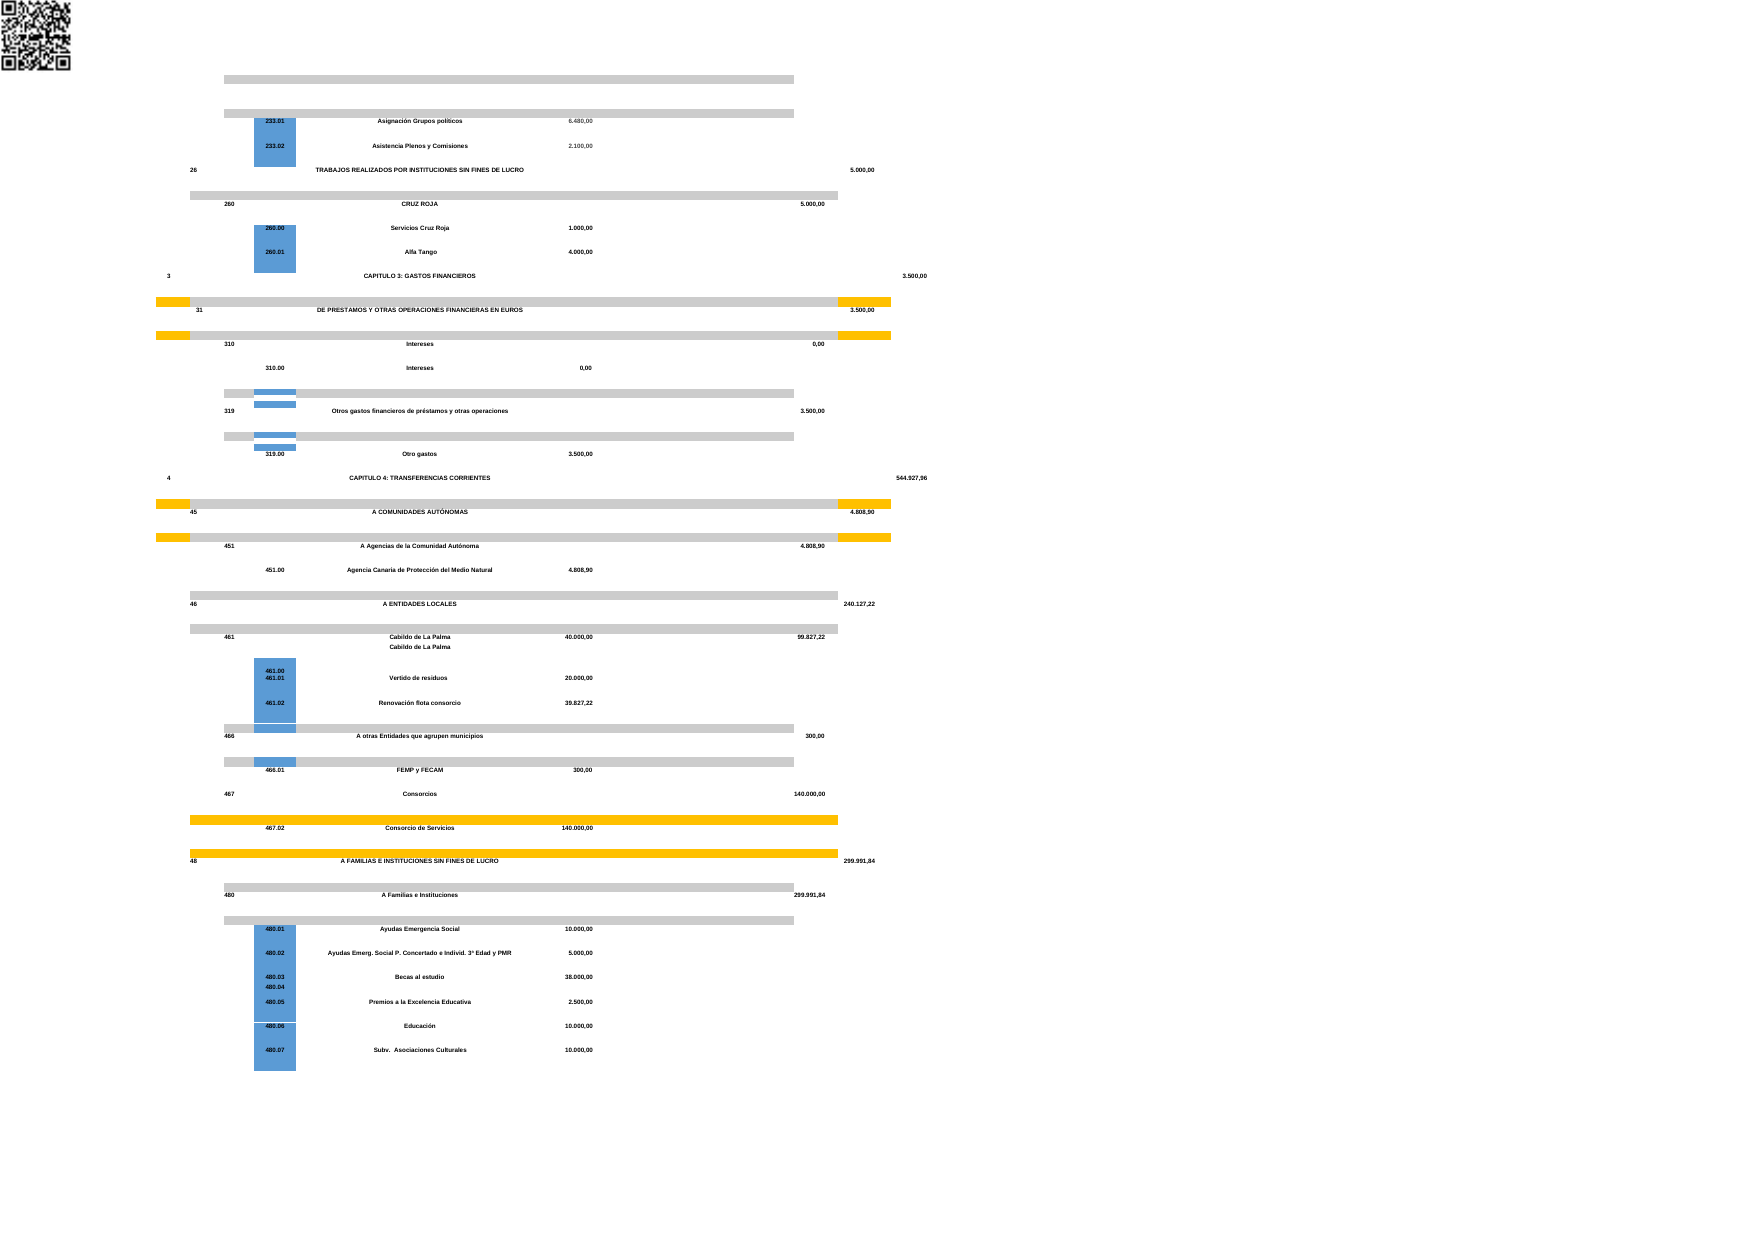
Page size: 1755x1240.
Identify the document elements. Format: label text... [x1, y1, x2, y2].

table_cell 3.500,00 [838, 307, 891, 331]
table_cell [794, 675, 837, 699]
table_header [296, 84, 545, 109]
table_cell [838, 699, 891, 757]
table_cell 10.000,00 [545, 925, 695, 950]
table_cell [156, 624, 190, 675]
table_cell 461.02 [254, 699, 296, 723]
table_cell [190, 1023, 224, 1047]
table_cell [156, 791, 190, 849]
table_cell [190, 974, 224, 998]
table_cell [156, 542, 190, 566]
table_cell 38.000,00 [545, 974, 695, 998]
table_cell [254, 858, 296, 882]
table_cell [695, 475, 794, 499]
table_cell [224, 858, 254, 882]
table_cell [891, 432, 1118, 475]
table_cell 300,00 [545, 767, 695, 791]
table_cell [695, 858, 794, 882]
table_cell [254, 542, 296, 566]
table_cell [254, 167, 296, 191]
table_cell [545, 600, 695, 624]
table_cell A FAMILIAS E INSTITUCIONES SIN FINES DE LUCRO [296, 858, 545, 882]
table_cell [838, 974, 891, 998]
table_cell [891, 624, 1118, 675]
table_cell [838, 109, 891, 142]
table_cell [891, 849, 1118, 916]
table_cell [224, 925, 254, 950]
table_cell [695, 1047, 794, 1071]
table_cell [224, 441, 254, 475]
table_cell [190, 225, 224, 249]
table_cell 10.000,00 [545, 1023, 695, 1047]
table_cell [695, 825, 794, 849]
table_cell [838, 340, 891, 364]
table_cell 240.127,22 [838, 591, 891, 624]
table_cell [838, 998, 891, 1022]
table_cell 39.827,22 [545, 699, 695, 723]
table_cell 299.991,84 [838, 849, 891, 916]
table_cell [190, 389, 224, 432]
table_cell [794, 365, 837, 389]
table_cell [224, 699, 254, 723]
table_cell 140.000,00 [794, 791, 837, 815]
table_cell [224, 307, 254, 331]
table_cell Cabildo de La Palma Cabildo de La Palma [296, 634, 545, 675]
table_cell [190, 273, 224, 297]
table_cell [224, 249, 254, 273]
table_cell [891, 249, 1118, 273]
table_cell 480.07 [254, 1047, 296, 1071]
table_cell [794, 109, 837, 142]
table_cell [695, 892, 794, 916]
table_cell [891, 331, 1118, 364]
table_cell Subv. Asociaciones Culturales [296, 1047, 545, 1071]
table_cell TRABAJOS REALIZADOS POR INSTITUCIONES SIN FINES DE LUCRO [296, 167, 545, 191]
table_cell [254, 892, 296, 916]
table_cell Consorcios [296, 791, 545, 815]
table_cell 31 [190, 307, 224, 331]
table_cell [156, 1023, 190, 1047]
table_cell [891, 916, 1118, 950]
table_cell 461.01 [254, 675, 296, 699]
table_cell [545, 791, 695, 815]
table_cell [545, 509, 695, 533]
table_cell [838, 757, 891, 791]
table_cell [190, 883, 224, 916]
table_header [838, 75, 891, 109]
table_cell [545, 475, 695, 499]
table_cell Asistencia Plenos y Comisiones [296, 142, 545, 167]
table_cell 451 [224, 542, 254, 566]
table_cell [695, 142, 794, 167]
table_cell [156, 757, 190, 791]
table_cell 4.808,90 [794, 542, 837, 566]
table_cell [794, 509, 837, 533]
table_cell [190, 950, 224, 974]
table_cell [794, 273, 837, 297]
table_cell [190, 675, 224, 699]
table_cell [254, 200, 296, 224]
table_cell Ayudas Emergencia Social [296, 925, 545, 950]
table_cell [254, 475, 296, 499]
table_cell [190, 757, 224, 791]
table_cell [695, 200, 794, 224]
table_cell DE PRESTAMOS Y OTRAS OPERACIONES FINANCIERAS EN EUROS [296, 307, 545, 331]
table_cell Vertido de residuos [296, 675, 545, 699]
table_cell 0,00 [794, 340, 837, 364]
table_cell [190, 109, 224, 142]
table_cell A ENTIDADES LOCALES [296, 600, 545, 624]
table_cell [224, 675, 254, 699]
table_cell [545, 167, 695, 191]
table_cell Premios a la Excelencia Educativa [296, 998, 545, 1022]
table_cell [695, 118, 794, 142]
table_cell Agencia Canaria de Protección del Medio Natural [296, 566, 545, 591]
table_cell 3.500,00 [891, 273, 1118, 331]
table_cell [156, 699, 190, 757]
table_cell [545, 398, 695, 432]
table_cell [254, 408, 296, 432]
table_cell [891, 998, 1118, 1022]
table_cell [695, 365, 794, 389]
table_cell [794, 998, 837, 1022]
table_cell [695, 1023, 794, 1047]
table_cell [695, 509, 794, 533]
table_cell FEMP y FECAM [296, 767, 545, 791]
table_cell Otros gastos financieros de préstamos y otras operaciones [296, 398, 545, 432]
table_cell 319 [224, 398, 254, 432]
table_cell 466 [224, 733, 254, 757]
table_cell 4.808,90 [545, 566, 695, 591]
table_cell 319.00 [254, 451, 296, 475]
table_cell [695, 998, 794, 1022]
table_cell [224, 273, 254, 297]
table_cell [891, 791, 1118, 849]
table_cell Intereses [296, 365, 545, 389]
table_cell [891, 142, 1118, 167]
table_cell [190, 475, 224, 499]
table_cell 20.000,00 [545, 675, 695, 699]
table_cell [695, 249, 794, 273]
table_cell [190, 142, 224, 167]
table_cell [224, 509, 254, 533]
table_cell 467 [224, 791, 254, 815]
table_cell 4.808,90 [838, 509, 891, 533]
table_cell 40.000,00 [545, 634, 695, 675]
table_cell [838, 542, 891, 566]
table_cell [838, 1023, 891, 1047]
table_cell [695, 925, 794, 950]
table_cell [156, 509, 190, 533]
table_cell [891, 1047, 1118, 1071]
table_cell [190, 365, 224, 389]
table_cell 5.000,00 [545, 950, 695, 974]
table_cell [794, 307, 837, 331]
table_cell [838, 916, 891, 950]
table_cell [891, 675, 1118, 699]
table_cell [695, 307, 794, 331]
table_cell [190, 1047, 224, 1071]
table_cell Ayudas Emerg. Social P. Concertado e Individ. 3ª Edad y PMR [296, 950, 545, 974]
table_cell [156, 974, 190, 998]
table_cell [190, 724, 224, 757]
table_cell [695, 733, 794, 757]
table_cell [545, 273, 695, 297]
table_cell [224, 142, 254, 167]
table_cell [545, 200, 695, 224]
table_cell 260 [224, 200, 254, 224]
table_cell [794, 600, 837, 624]
table_cell 3 [156, 273, 190, 297]
table_cell Renovación flota consorcio [296, 699, 545, 723]
table_cell Asignación Grupos políticos [296, 118, 545, 142]
table_cell [156, 307, 190, 331]
table_cell [190, 432, 224, 475]
table_cell [156, 432, 190, 475]
table_cell [156, 566, 190, 624]
table_cell 233.02 [254, 142, 296, 167]
table_cell [838, 1047, 891, 1071]
table_cell [254, 733, 296, 757]
table_cell [190, 249, 224, 273]
table_cell [695, 600, 794, 624]
table_cell [838, 950, 891, 974]
table_cell 4 [156, 475, 190, 499]
table_cell [224, 998, 254, 1022]
table_cell [190, 634, 224, 675]
table_header [891, 75, 1118, 109]
table_cell [224, 767, 254, 791]
table_cell [838, 191, 891, 224]
table_cell [891, 974, 1118, 998]
table_cell 260.00 [254, 225, 296, 249]
table_cell [794, 974, 837, 998]
table_cell A otras Entidades que agrupen municipios [296, 733, 545, 757]
table_cell [156, 950, 190, 974]
table_cell [794, 916, 837, 950]
table_cell [838, 432, 891, 475]
table_cell 299.991,84 [794, 883, 837, 916]
table_cell [838, 566, 891, 591]
table_cell [695, 791, 794, 815]
table_cell 2.500,00 [545, 998, 695, 1022]
table_cell [156, 916, 190, 950]
table_cell [224, 118, 254, 142]
table_cell 1.000,00 [545, 225, 695, 249]
table_cell [794, 950, 837, 974]
table_cell [695, 542, 794, 566]
table_header [545, 84, 695, 109]
table_cell [224, 825, 254, 849]
table_cell [190, 998, 224, 1022]
table_cell 45 [190, 509, 224, 533]
table_header [794, 75, 837, 109]
table_cell [190, 566, 224, 591]
table_cell Intereses [296, 340, 545, 364]
table_cell [794, 858, 837, 882]
table_cell Educación [296, 1023, 545, 1047]
table_cell [156, 340, 190, 364]
table_cell [156, 365, 190, 432]
table_cell [224, 1047, 254, 1071]
table_cell [838, 365, 891, 432]
table_cell 10.000,00 [545, 1047, 695, 1071]
table_cell Otro gastos [296, 441, 545, 475]
table_cell [695, 675, 794, 699]
table_cell [254, 307, 296, 331]
table_cell 5.000,00 [794, 200, 837, 224]
table_cell 461.00 [254, 658, 296, 675]
table_cell 3.500,00 [794, 389, 837, 432]
table_cell [224, 974, 254, 998]
table_cell [695, 340, 794, 364]
table_cell [156, 849, 190, 916]
table_cell [838, 815, 891, 849]
table_cell [156, 225, 190, 249]
table_cell 300,00 [794, 724, 837, 757]
table_cell Servicios Cruz Roja [296, 225, 545, 249]
table_cell [838, 273, 891, 297]
table_cell [838, 225, 891, 249]
table_cell [838, 142, 891, 167]
table_cell [190, 916, 224, 950]
table_cell [891, 699, 1118, 757]
table_cell CAPITULO 3: GASTOS FINANCIEROS [296, 273, 545, 297]
table_cell 46 [190, 600, 224, 624]
table_cell [695, 225, 794, 249]
table_cell [891, 365, 1118, 432]
table_cell A COMUNIDADES AUTÓNOMAS [296, 509, 545, 533]
table_cell [695, 273, 794, 297]
table_cell [794, 1047, 837, 1071]
table_cell 310 [224, 340, 254, 364]
table_cell [794, 249, 837, 273]
table_cell [224, 1023, 254, 1047]
table_cell 480.02 [254, 950, 296, 974]
table_cell 466.01 [254, 767, 296, 791]
table_cell Alfa Tango [296, 249, 545, 273]
table_cell [891, 566, 1118, 624]
table_cell 467.02 [254, 825, 296, 849]
table_cell 140.000,00 [545, 825, 695, 849]
table_cell [838, 475, 891, 499]
table_cell [224, 365, 254, 389]
table_cell [891, 167, 1118, 224]
table_cell [156, 675, 190, 699]
table_cell [254, 438, 296, 444]
table_cell [794, 699, 837, 723]
table_cell 4.000,00 [545, 249, 695, 273]
table_cell [224, 950, 254, 974]
table_cell [254, 509, 296, 533]
table_cell [190, 542, 224, 566]
table_cell 310.00 [254, 365, 296, 389]
table_cell [695, 167, 794, 191]
table_cell [156, 142, 190, 167]
table_cell [156, 1047, 190, 1071]
table_cell [190, 791, 224, 815]
table_cell [190, 200, 224, 224]
table_cell [794, 142, 837, 167]
table_cell [891, 1023, 1118, 1047]
table_cell [224, 600, 254, 624]
table_cell 480.06 [254, 1023, 296, 1047]
table_cell [891, 757, 1118, 791]
table_header [190, 75, 224, 109]
table_cell [794, 825, 837, 849]
table_cell [224, 225, 254, 249]
table_cell [156, 167, 190, 224]
table_cell [695, 767, 794, 791]
table_cell [545, 892, 695, 916]
table_cell [695, 950, 794, 974]
table_cell [794, 432, 837, 475]
table_cell [695, 441, 794, 475]
table_cell [794, 167, 837, 191]
table_cell 260.01 [254, 249, 296, 273]
table_cell [891, 225, 1118, 249]
table_cell [838, 791, 891, 815]
table_cell [190, 825, 224, 849]
table_cell [254, 600, 296, 624]
table_cell 461 [224, 634, 254, 675]
table_cell Becas al estudio [296, 974, 545, 998]
table_cell 26 [190, 167, 224, 191]
table_cell [794, 1023, 837, 1047]
table_cell [891, 533, 1118, 566]
table_cell [224, 566, 254, 591]
table_cell 544.927,96 [891, 475, 1118, 533]
table_cell [545, 542, 695, 566]
table_cell [695, 974, 794, 998]
table_cell 6.480,00 [545, 118, 695, 142]
table_cell 3.500,00 [545, 441, 695, 475]
table_cell [545, 858, 695, 882]
table_header [254, 84, 296, 109]
table_cell [794, 757, 837, 791]
table_cell 5.000,00 [838, 167, 891, 191]
table_cell [545, 307, 695, 331]
table_cell [545, 340, 695, 364]
table_cell [254, 340, 296, 364]
table_cell [545, 733, 695, 757]
table_cell [224, 475, 254, 499]
table_cell [254, 791, 296, 815]
table_cell [695, 566, 794, 591]
table_cell [838, 675, 891, 699]
table_cell Consorcio de Servicios [296, 825, 545, 849]
table_cell 2.100,00 [545, 142, 695, 167]
table_cell [794, 225, 837, 249]
table_cell [838, 249, 891, 273]
table_cell 480.03 480.04 [254, 974, 296, 998]
table_header [695, 84, 794, 109]
table_cell [891, 950, 1118, 974]
table_cell 480 [224, 892, 254, 916]
table_cell [190, 699, 224, 723]
table_cell A Familias e Instituciones [296, 892, 545, 916]
table_cell 99.827,22 [794, 634, 837, 675]
table_cell [254, 273, 296, 297]
table_cell [695, 634, 794, 675]
table_cell [891, 109, 1118, 142]
table_cell 480.01 [254, 925, 296, 950]
table_cell 48 [190, 858, 224, 882]
table_cell 0,00 [545, 365, 695, 389]
table_cell [254, 634, 296, 658]
table_cell [190, 340, 224, 364]
table_cell [695, 398, 794, 432]
table_cell CAPITULO 4: TRANSFERENCIAS CORRIENTES [296, 475, 545, 499]
table_cell CRUZ ROJA [296, 200, 545, 224]
table_cell [794, 566, 837, 591]
table_cell [794, 475, 837, 499]
table_cell 451.00 [254, 566, 296, 591]
table_cell [254, 395, 296, 401]
table_header [224, 84, 254, 109]
table_cell [224, 167, 254, 191]
table_cell [156, 109, 190, 142]
table_cell [695, 699, 794, 723]
table_header [156, 75, 190, 109]
table_cell 480.05 [254, 998, 296, 1022]
table_cell [156, 998, 190, 1022]
table_cell [156, 249, 190, 273]
table_cell A Agencias de la Comunidad Autónoma [296, 542, 545, 566]
table_cell [838, 624, 891, 675]
